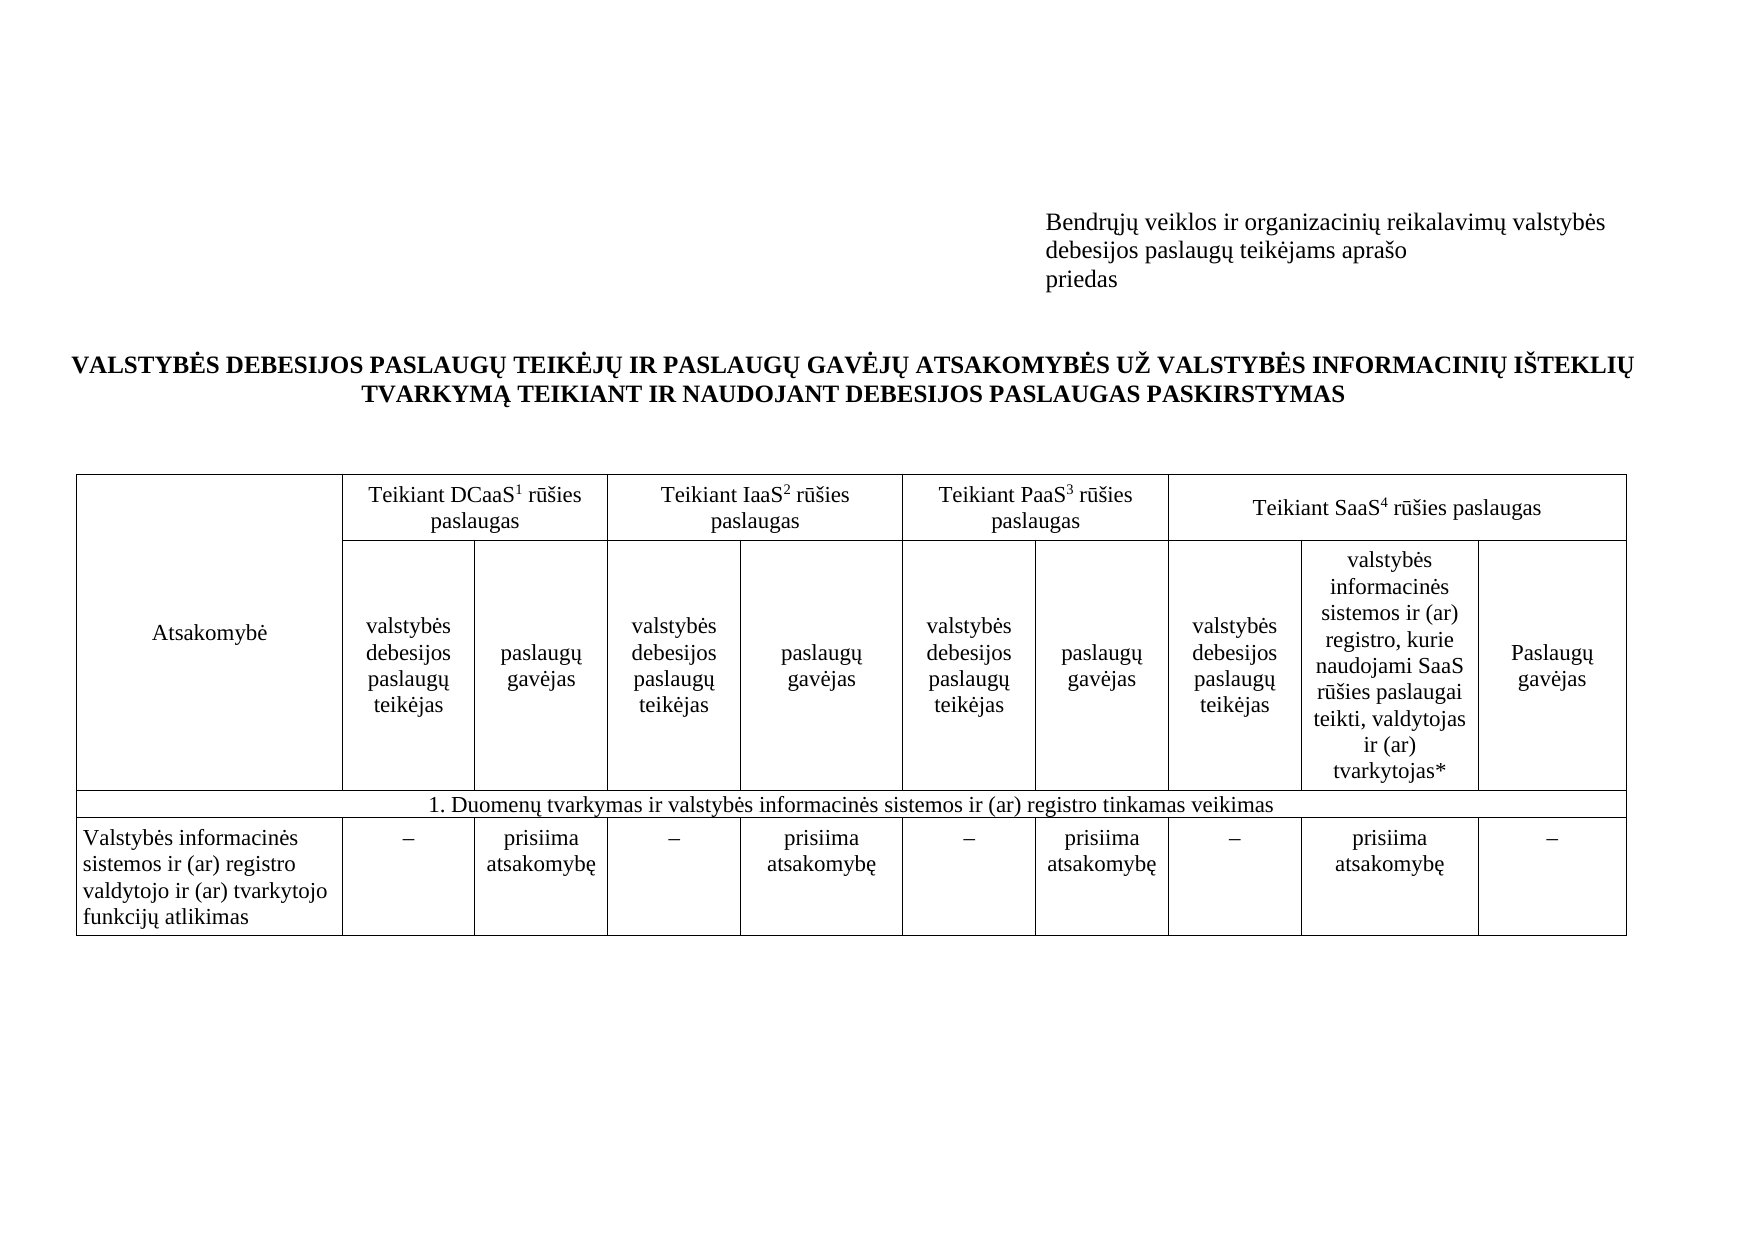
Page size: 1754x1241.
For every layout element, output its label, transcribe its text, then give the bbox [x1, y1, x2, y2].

table_header Teikiant SaaS4 rūšies paslaugas [1169, 475, 1626, 539]
table_cell paslaugų gavėjas [741, 541, 902, 790]
table_cell Valstybės informacinės sistemos ir (ar) registro valdytojo ir (ar) tvarkytojo funkcijų atlikimas [77, 818, 342, 935]
table_header Atsakomybė [77, 475, 342, 790]
table_cell paslaugų gavėjas [475, 541, 607, 790]
table_cell – [343, 818, 474, 935]
table_cell – [608, 818, 740, 935]
text VALSTYBĖS DEBESIJOS PASLAUGŲ TEIKĖJŲ IR PASLAUGŲ GAVĖJŲ ATSAKOMYBĖS UŽ VALSTYBĖS INFORMACINIŲ IŠTEKLIŲ TVARKYMĄ TEIKIANT IR NAUDOJANT DEBESIJOS PASLAUGAS PASKIRSTYMAS [71, 350, 1636, 408]
table_cell – [903, 818, 1035, 935]
table_cell valstybės debesijos paslaugų teikėjas [343, 541, 474, 790]
table_cell prisiima atsakomybę [1302, 818, 1478, 935]
table_header Teikiant DCaaS1 rūšies paslaugas [343, 475, 607, 539]
table_header Teikiant PaaS3 rūšies paslaugas [903, 475, 1168, 539]
table_cell paslaugų gavėjas [1036, 541, 1168, 790]
table_cell 1. Duomenų tvarkymas ir valstybės informacinės sistemos ir (ar) registro tinkamas veikimas [77, 791, 1626, 817]
table_cell valstybės debesijos paslaugų teikėjas [1169, 541, 1301, 790]
text Bendrųjų veiklos ir organizacinių reikalavimų valstybės debesijos paslaugų teikėjams aprašo priedas [1045, 207, 1636, 293]
table_cell valstybės informacinės sistemos ir (ar) registro, kurie naudojami SaaS rūšies paslaugai teikti, valdytojas ir (ar) tvarkytojas* [1302, 541, 1478, 790]
table_cell prisiima atsakomybę [1036, 818, 1168, 935]
table_cell prisiima atsakomybę [475, 818, 607, 935]
table_header Teikiant IaaS2 rūšies paslaugas [608, 475, 902, 539]
table_cell valstybės debesijos paslaugų teikėjas [608, 541, 740, 790]
table_cell prisiima atsakomybę [741, 818, 902, 935]
table_cell valstybės debesijos paslaugų teikėjas [903, 541, 1035, 790]
table_cell – [1169, 818, 1301, 935]
table_cell – [1479, 818, 1626, 935]
table_cell Paslaugų gavėjas [1479, 541, 1626, 790]
